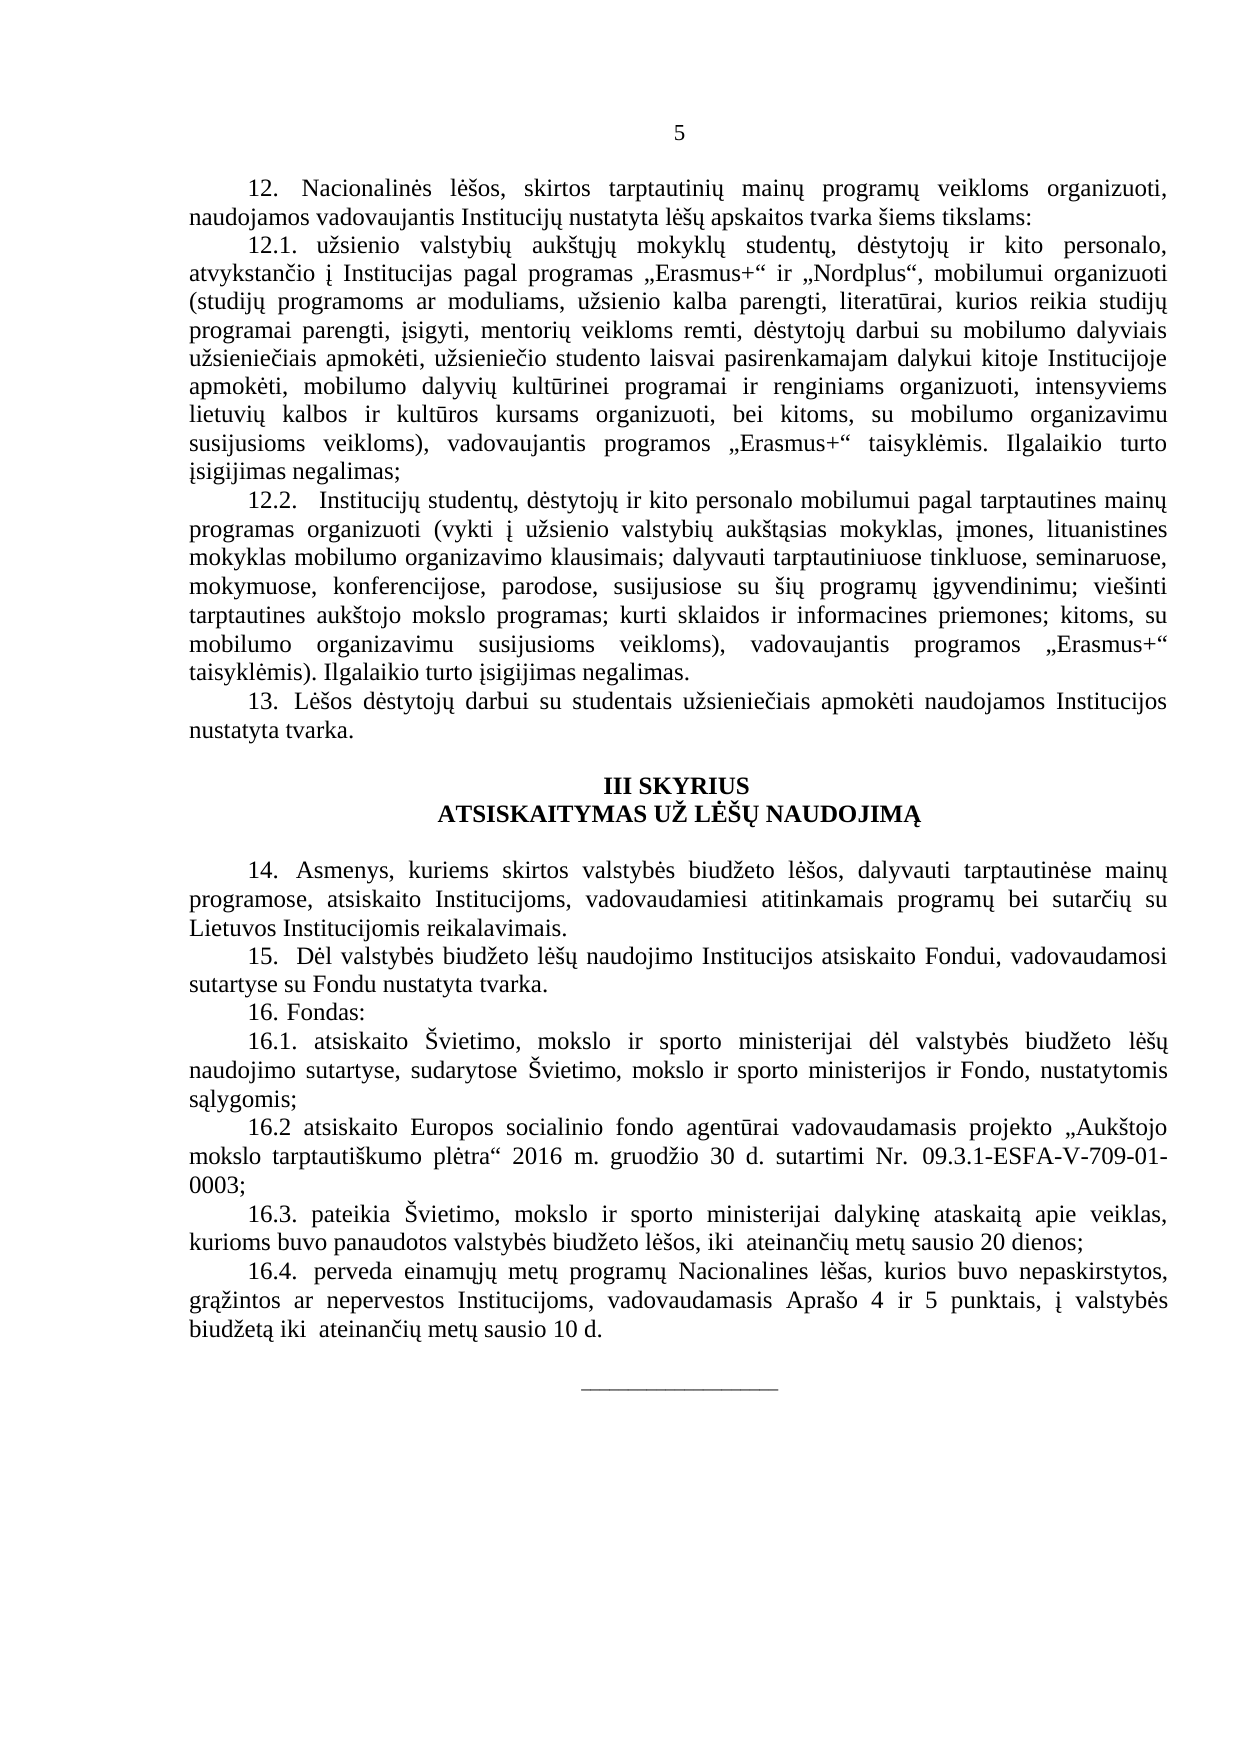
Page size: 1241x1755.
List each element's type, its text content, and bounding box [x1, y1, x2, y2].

text 12.2. Institucijų studentų, dėstytojų ir kito personalo mobilumui pagal tarptautines mainų programas organizuoti (vykti į užsienio valstybių aukštąsias mokyklas, įmones, lituanistines mokyklas mobilumo organizavimo klausimais; dalyvauti tarptautiniuose tinkluose, seminaruose, mokymuose, konferencijose, parodose, susijusiose su šių programų įgyvendinimu; viešinti tarptautines aukštojo mokslo programas; kurti sklaidos ir informacines priemones; kitoms, su mobilumo organizavimu susijusioms veikloms), vadovaujantis programos „Erasmus+“ taisyklėmis). Ilgalaikio turto įsigijimas negalimas. [189, 485, 1168, 686]
text 15. Dėl valstybės biudžeto lėšų naudojimo Institucijos atsiskaito Fondui, vadovaudamosi sutartyse su Fondu nustatyta tvarka. [189, 942, 1168, 998]
text 16.3. pateikia Švietimo, mokslo ir sporto ministerijai dalykinę ataskaitą apie veiklas, kurioms buvo panaudotos valstybės biudžeto lėšos, iki ateinančių metų sausio 20 dienos; [189, 1199, 1168, 1256]
text 16.4. perveda einamųjų metų programų Nacionalines lėšas, kurios buvo nepaskirstytos, grąžintos ar nepervestos Institucijoms, vadovaudamasis Aprašo 4 ir 5 punktais, į valstybės biudžetą iki ateinančių metų sausio 10 d. [189, 1256, 1168, 1342]
text III SKYRIUS [177, 772, 1182, 800]
text 16.2 atsiskaito Europos socialinio fondo agentūrai vadovaudamasis projekto „Aukštojo mokslo tarptautiškumo plėtra“ 2016 m. gruodžio 30 d. sutartimi Nr. 09.3.1-ESFA-V-709-01-0003; [189, 1112, 1168, 1199]
text _____________________ [177, 1371, 1182, 1393]
text 12.1. užsienio valstybių aukštųjų mokyklų studentų, dėstytojų ir kito personalo, atvykstančio į Institucijas pagal programas „Erasmus+“ ir „Nordplus“, mobilumui organizuoti (studijų programoms ar moduliams, užsienio kalba parengti, literatūrai, kurios reikia studijų programai parengti, įsigyti, mentorių veikloms remti, dėstytojų darbui su mobilumo dalyviais užsieniečiais apmokėti, užsieniečio studento laisvai pasirenkamajam dalykui kitoje Institucijoje apmokėti, mobilumo dalyvių kultūrinei programai ir renginiams organizuoti, intensyviems lietuvių kalbos ir kultūros kursams organizuoti, bei kitoms, su mobilumo organizavimu susijusioms veikloms), vadovaujantis programos „Erasmus+“ taisyklėmis. Ilgalaikio turto įsigijimas negalimas; [189, 231, 1168, 485]
text 12. Nacionalinės lėšos, skirtos tarptautinių mainų programų veikloms organizuoti, naudojamos vadovaujantis Institucijų nustatyta lėšų apskaitos tvarka šiems tikslams: [189, 173, 1168, 231]
text 16.1. atsiskaito Švietimo, mokslo ir sporto ministerijai dėl valstybės biudžeto lėšų naudojimo sutartyse, sudarytose Švietimo, mokslo ir sporto ministerijos ir Fondo, nustatytomis sąlygomis; [189, 1026, 1168, 1112]
text 16. Fondas: [189, 998, 1168, 1026]
text ATSISKAITYMAS UŽ LĖŠŲ NAUDOJIMĄ [177, 800, 1182, 828]
text 14. Asmenys, kuriems skirtos valstybės biudžeto lėšos, dalyvauti tarptautinėse mainų programose, atsiskaito Institucijoms, vadovaudamiesi atitinkamais programų bei sutarčių su Lietuvos Institucijomis reikalavimais. [189, 856, 1168, 942]
text 13. Lėšos dėstytojų darbui su studentais užsieniečiais apmokėti naudojamos Institucijos nustatyta tvarka. [189, 686, 1168, 744]
